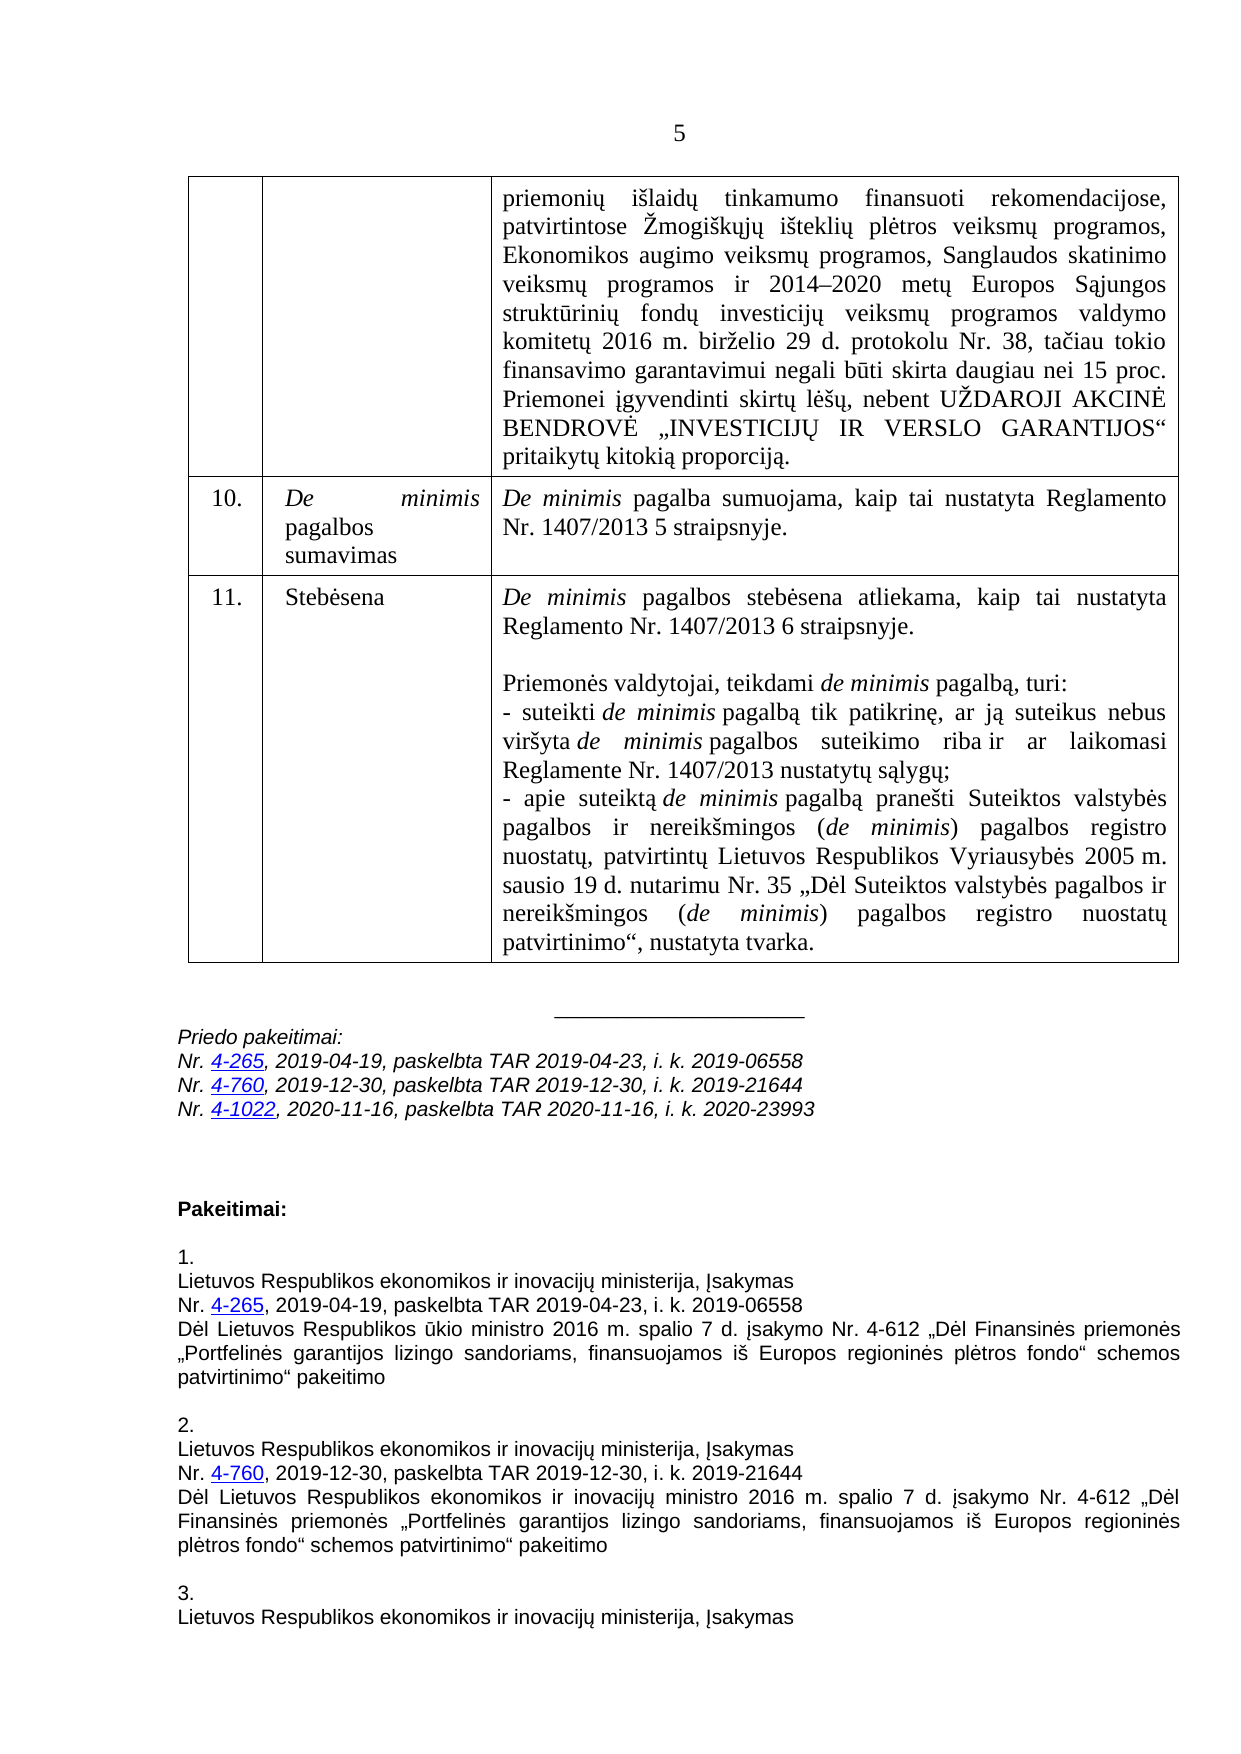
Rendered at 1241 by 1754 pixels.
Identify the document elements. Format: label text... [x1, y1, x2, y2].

text 2. [177, 1413, 1181, 1437]
text Nr. 4-1022, 2020-11-16, paskelbta TAR 2020-11-16, i. k. 2020-23993 [177, 1097, 1181, 1121]
table_cell priemonių išlaidų tinkamumo finansuoti rekomendacijose, patvirtintose Žmogiškųjų išteklių plėtros veiksmų programos, Ekonomikos augimo veiksmų programos, Sanglaudos skatinimo veiksmų programos ir 2014–2020 metų Europos Sąjungos struktūrinių fondų investicijų veiksmų programos valdymo komitetų 2016 m. birželio 29 d. protokolu Nr. 38, tačiau tokio finansavimo garantavimui negali būti skirta daugiau nei 15 proc. Priemonei įgyvendinti skirtų lėšų, nebent UŽDAROJI AKCINĖ BENDROVĖ „INVESTICIJŲ IR VERSLO GARANTIJOS“ pritaikytų kitokią proporciją. [492, 177, 1178, 476]
text 3. [177, 1581, 1181, 1604]
text Lietuvos Respublikos ekonomikos ir inovacijų ministerija, Įsakymas [177, 1269, 1181, 1293]
text Dėl Lietuvos Respublikos ūkio ministro 2016 m. spalio 7 d. įsakymo Nr. 4-612 „Dėl Finansinės priemonės „Portfelinės garantijos lizingo sandoriams, finansuojamos iš Europos regioninės plėtros fondo“ schemos patvirtinimo“ pakeitimo [177, 1317, 1181, 1389]
text Nr. 4-760, 2019-12-30, paskelbta TAR 2019-12-30, i. k. 2019-21644 [177, 1073, 1181, 1097]
text Dėl Lietuvos Respublikos ekonomikos ir inovacijų ministro 2016 m. spalio 7 d. įsakymo Nr. 4-612 „Dėl Finansinės priemonės „Portfelinės garantijos lizingo sandoriams, finansuojamos iš Europos regioninės plėtros fondo“ schemos patvirtinimo“ pakeitimo [177, 1485, 1181, 1557]
table_cell De minimis pagalbos stebėsena atliekama, kaip tai nustatyta Reglamento Nr. 1407/2013 6 straipsnyje. Priemonės valdytojai, teikdami de minimis pagalbą, turi: - suteikti de minimis pagalbą tik patikrinę, ar ją suteikus nebus viršyta de minimis pagalbos suteikimo riba ir ar laikomasi Reglamente Nr. 1407/2013 nustatytų sąlygų; - apie suteiktą de minimis pagalbą pranešti Suteiktos valstybės pagalbos ir nereikšmingos (de minimis) pagalbos registro nuostatų, patvirtintų Lietuvos Respublikos Vyriausybės 2005 m. sausio 19 d. nutarimu Nr. 35 „Dėl Suteiktos valstybės pagalbos ir nereikšmingos (de minimis) pagalbos registro nuostatų patvirtinimo“, nustatyta tvarka. [492, 576, 1178, 962]
table_cell De minimis pagalbos sumavimas [263, 477, 491, 575]
text 1. [177, 1245, 1181, 1269]
text ____________________ [177, 992, 1181, 1020]
text Nr. 4-265, 2019-04-19, paskelbta TAR 2019-04-23, i. k. 2019-06558 [177, 1293, 1181, 1317]
text Priedo pakeitimai: [177, 1025, 1181, 1049]
text Nr. 4-265, 2019-04-19, paskelbta TAR 2019-04-23, i. k. 2019-06558 [177, 1049, 1181, 1073]
table_cell Stebėsena [263, 576, 491, 962]
table_cell [263, 177, 491, 476]
table_cell De minimis pagalba sumuojama, kaip tai nustatyta Reglamento Nr. 1407/2013 5 straipsnyje. [492, 477, 1178, 575]
text Lietuvos Respublikos ekonomikos ir inovacijų ministerija, Įsakymas [177, 1604, 1181, 1628]
text Pakeitimai: [177, 1197, 1181, 1221]
text Lietuvos Respublikos ekonomikos ir inovacijų ministerija, Įsakymas [177, 1437, 1181, 1461]
text Nr. 4-760, 2019-12-30, paskelbta TAR 2019-12-30, i. k. 2019-21644 [177, 1461, 1181, 1485]
table_cell [189, 177, 262, 476]
table_cell 10. [189, 477, 262, 575]
table_cell 11. [189, 576, 262, 962]
